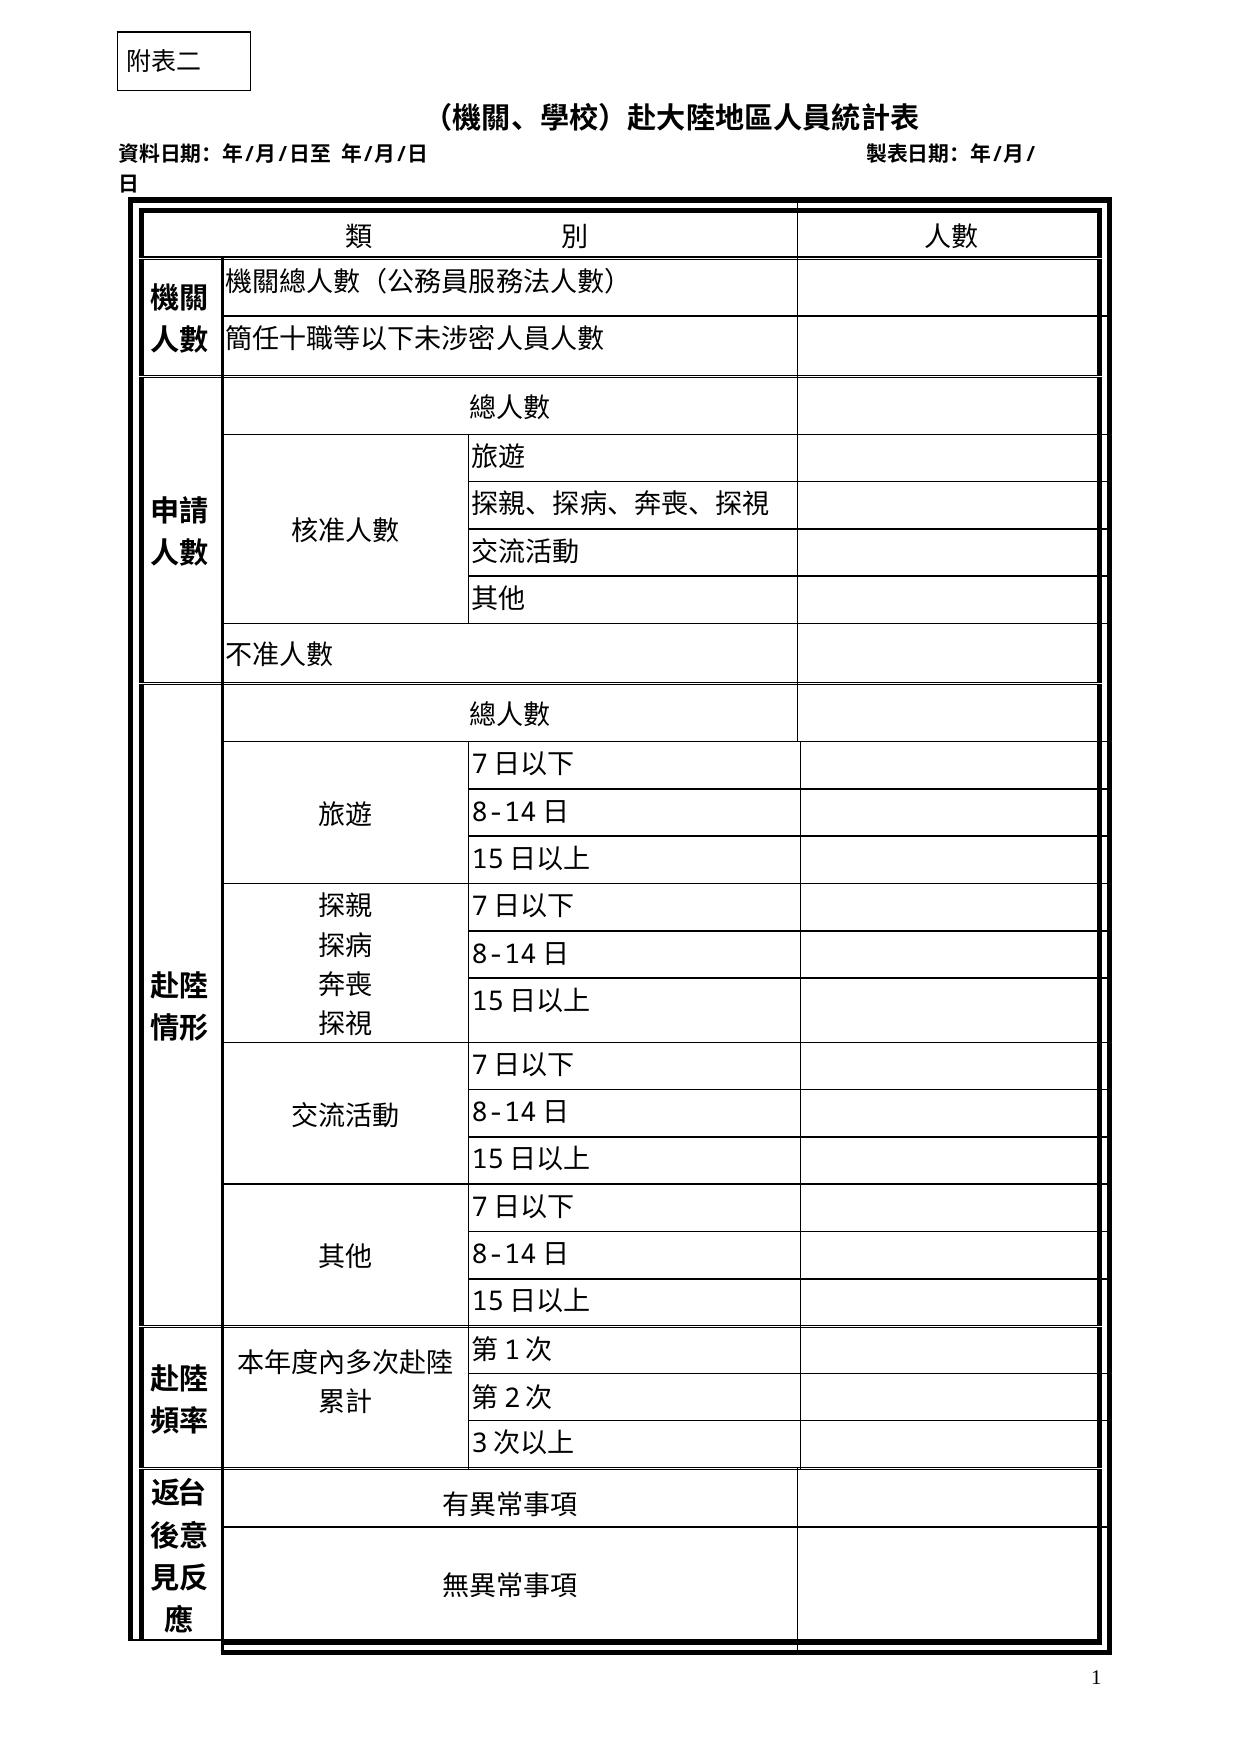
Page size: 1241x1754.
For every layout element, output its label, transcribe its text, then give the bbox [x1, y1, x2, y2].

table_cell 簡任十職等以下未涉密人員人數 [224, 317, 797, 374]
table_cell 第1次 [469, 1328, 800, 1372]
table_cell 15日以上 [469, 837, 800, 883]
table_cell 8-14日 [469, 1232, 800, 1278]
text （機關、學校）赴大陸地區人員統計表 [118, 94, 1049, 137]
table_cell [801, 979, 1097, 1041]
table_cell [798, 685, 1097, 741]
table_cell 旅遊 [469, 435, 797, 481]
table_cell 交流活動 [224, 1043, 468, 1183]
table_cell 總人數 [224, 685, 797, 741]
table_cell [801, 1090, 1097, 1136]
table_cell 其他 [224, 1185, 468, 1325]
table_cell 赴陸頻率 [136, 1325, 221, 1467]
table_cell 本年度內多次赴陸 累計 [224, 1328, 468, 1467]
table_cell 機關總人數（公務員服務法人數） [224, 260, 797, 315]
table_cell [801, 837, 1097, 883]
table_cell 15日以上 [469, 1138, 800, 1183]
table_cell [801, 1421, 1097, 1467]
table_cell [798, 624, 1097, 682]
table_cell 7日以下 [469, 1185, 800, 1231]
table_cell 探親、探病、奔喪、探視 [469, 482, 797, 528]
table_cell 核准人數 [224, 435, 468, 623]
text 資料日期：年/月/日至 年/月/日 製表日期：年/月/日 [118, 137, 1049, 197]
table_cell [801, 1232, 1097, 1278]
table_cell [801, 742, 1097, 788]
table_cell [801, 790, 1097, 835]
table_cell 旅遊 [224, 742, 468, 883]
table_cell [801, 1138, 1097, 1183]
table_cell 3次以上 [469, 1421, 800, 1467]
table_cell 赴陸 情形 [144, 685, 221, 1325]
table_cell [801, 1374, 1097, 1420]
table_cell [136, 682, 143, 1325]
table_cell 8-14日 [469, 1090, 800, 1136]
table_cell 探親 探病 奔喪 探視 [224, 884, 468, 1041]
table_cell 8-14日 [469, 932, 800, 977]
table_header 人數 [798, 203, 1104, 256]
table_cell [798, 435, 1097, 481]
table_cell [136, 256, 143, 374]
table_cell [798, 530, 1097, 575]
table_cell 機關 人數 [144, 260, 221, 374]
table_cell 總人數 [224, 378, 797, 433]
table_cell 其他 [469, 577, 797, 623]
table_cell [801, 932, 1097, 977]
table_cell 返台後意見反應 [136, 1467, 221, 1639]
table_cell [798, 482, 1097, 528]
table_cell [798, 577, 1097, 623]
table_cell [798, 1528, 1097, 1639]
table_cell [798, 1470, 1097, 1526]
table_cell [801, 1328, 1097, 1372]
table_cell 7日以下 [469, 884, 800, 930]
text 附表二 [126, 41, 241, 78]
table_cell 有異常事項 [224, 1470, 797, 1526]
table_cell 15日以上 [469, 979, 800, 1041]
table_cell [801, 1043, 1097, 1089]
table_cell 8-14日 [469, 790, 800, 835]
text [118, 33, 250, 90]
table_cell 第2次 [469, 1374, 800, 1420]
table_cell 無異常事項 [224, 1528, 797, 1639]
table_cell 15日以上 [469, 1280, 800, 1325]
table_cell 不准人數 [224, 624, 797, 682]
table_cell [801, 1185, 1097, 1231]
table_cell [136, 375, 143, 682]
table_cell [798, 378, 1097, 433]
table_cell 7日以下 [469, 1043, 800, 1089]
table_cell 申請 人數 [144, 378, 221, 682]
table_cell [798, 317, 1097, 374]
table_cell [798, 260, 1097, 315]
table_cell [801, 1280, 1097, 1325]
table_cell 7日以下 [469, 742, 800, 788]
table_cell [801, 884, 1097, 930]
table_cell 交流活動 [469, 530, 797, 575]
table_header 類 別 [136, 203, 797, 256]
